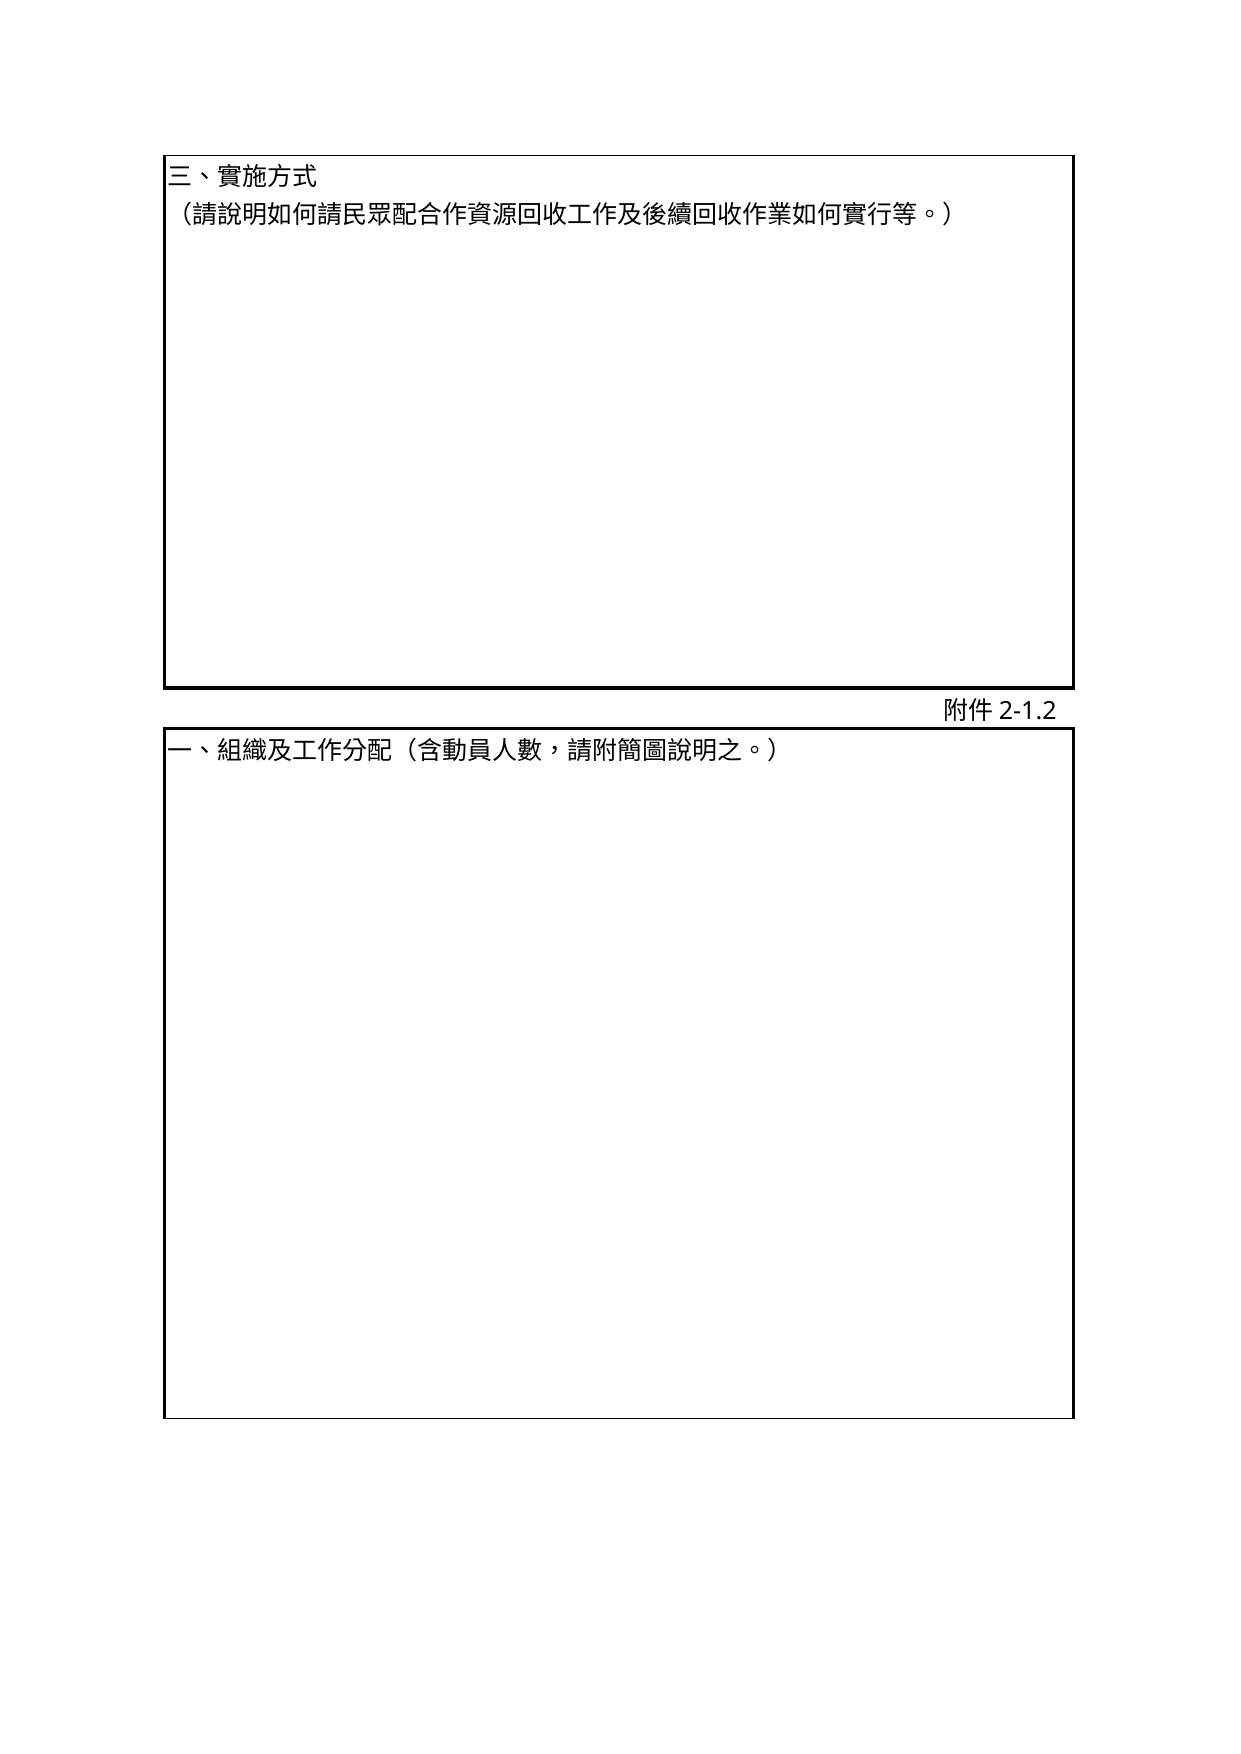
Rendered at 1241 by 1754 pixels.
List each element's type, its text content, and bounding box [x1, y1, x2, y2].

text 附件2-1.2 [169, 690, 1069, 727]
table_cell 三、實施方式 （請說明如何請民眾配合作資源回收工作及後續回收作業如何實行等。） [166, 156, 1072, 686]
table_header 一、組織及工作分配（含動員人數，請附簡圖說明之。） [166, 730, 1072, 1418]
